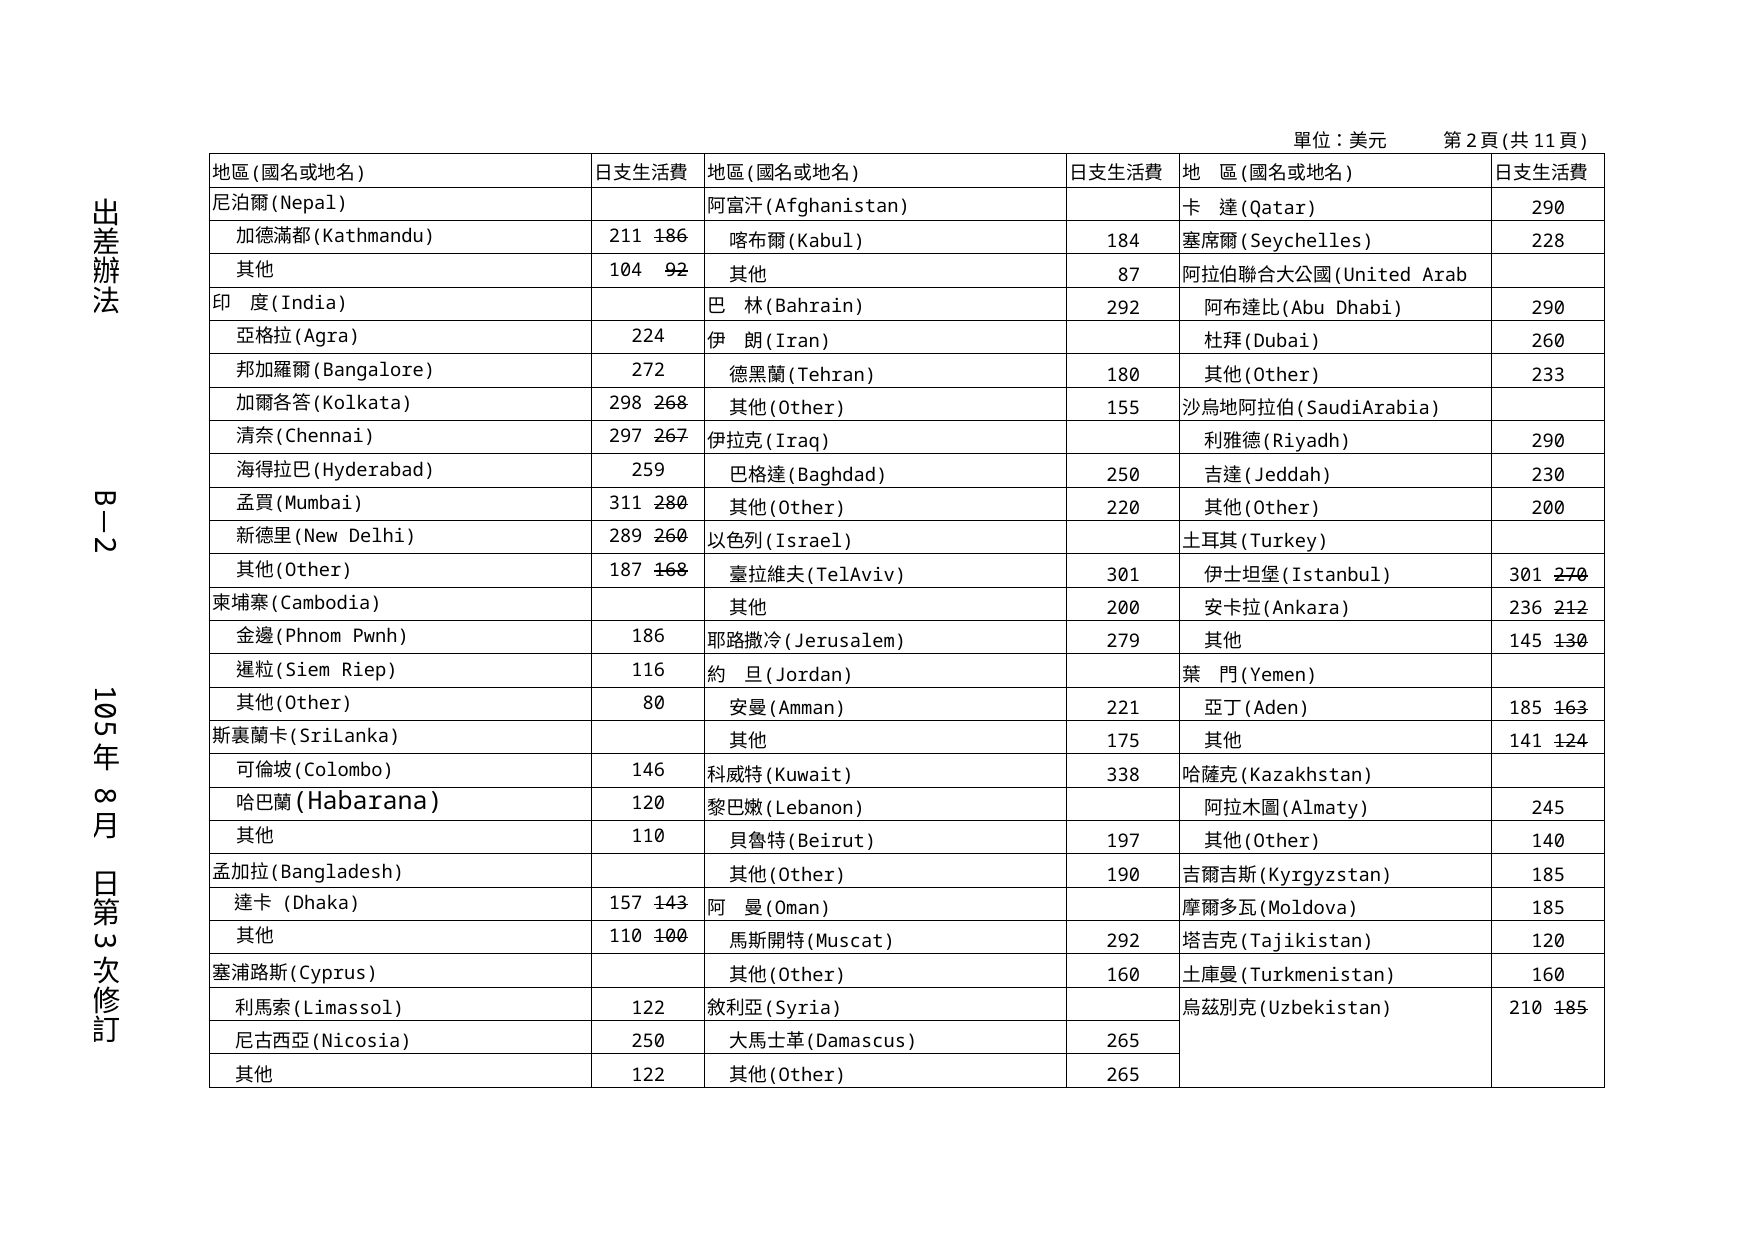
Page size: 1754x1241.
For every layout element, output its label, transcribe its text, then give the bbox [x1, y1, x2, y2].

table_header 出差辦法 B－2 105年 8月 日第3次修訂 [92, 153, 209, 1087]
table_cell 185 [1492, 854, 1604, 887]
table_cell 290 [1492, 188, 1604, 220]
table_cell 其他(Other) [705, 488, 1066, 520]
table_cell 297 267 [592, 421, 704, 453]
table_cell 加德滿都(Kathmandu) [210, 221, 591, 253]
table_cell 265 [1067, 1021, 1179, 1053]
table_cell 200 [1492, 488, 1604, 520]
table_cell [1067, 888, 1179, 920]
table_cell 301 270 [1492, 554, 1604, 587]
table_cell 87 [1067, 254, 1179, 287]
table_cell 印 度(India) [210, 288, 591, 320]
table_cell 289 260 [592, 521, 704, 553]
table_cell 德黑蘭(Tehran) [705, 354, 1066, 387]
table_cell [1180, 1020, 1491, 1053]
table_cell 292 [1067, 288, 1179, 320]
table_header 日支生活費 [1067, 154, 1179, 187]
table_cell 摩爾多瓦(Moldova) [1180, 888, 1491, 920]
table_cell 臺拉維夫(TelAviv) [705, 554, 1066, 587]
table_cell 其他 [210, 1054, 591, 1087]
table_cell 其他(Other) [705, 388, 1066, 420]
table_cell 272 [592, 354, 704, 387]
table_cell [1067, 788, 1179, 820]
table_cell [1067, 654, 1179, 687]
table_cell 200 [1067, 588, 1179, 620]
table_cell [1067, 188, 1179, 220]
table_cell 265 [1067, 1054, 1179, 1087]
table_cell 290 [1492, 288, 1604, 320]
table_cell 沙烏地阿拉伯(SaudiArabia) [1180, 388, 1491, 420]
table_cell [1180, 1053, 1491, 1087]
table_cell 安曼(Amman) [705, 688, 1066, 720]
table_cell 阿拉木圖(Almaty) [1180, 788, 1491, 820]
table_cell 其他 [1180, 621, 1491, 653]
table_cell [592, 588, 704, 620]
table_cell 210 185 [1492, 988, 1604, 1020]
table_cell 110 [592, 821, 704, 853]
table_cell 阿布達比(Abu Dhabi) [1180, 288, 1491, 320]
table_cell 達卡 (Dhaka) [210, 888, 591, 920]
table_cell 阿拉伯聯合大公國(United Arab Emirates) [1180, 254, 1491, 287]
table_cell 122 [592, 1054, 704, 1087]
table_cell 安卡拉(Ankara) [1180, 588, 1491, 620]
table_cell 亞格拉(Agra) [210, 321, 591, 353]
table_cell 大馬士革(Damascus) [705, 1021, 1066, 1053]
table_cell [1492, 654, 1604, 687]
table_cell 224 [592, 321, 704, 353]
table_cell 吉爾吉斯(Kyrgyzstan) [1180, 854, 1491, 887]
table_cell 338 [1067, 754, 1179, 787]
table_cell 清奈(Chennai) [210, 421, 591, 453]
table_cell 海得拉巴(Hyderabad) [210, 454, 591, 487]
table_cell 亞丁(Aden) [1180, 688, 1491, 720]
table_cell 其他(Other) [1180, 354, 1491, 387]
table_cell 110 100 [592, 921, 704, 953]
table_cell 228 [1492, 221, 1604, 253]
table_cell 290 [1492, 421, 1604, 453]
table_cell 伊 朗(Iran) [705, 321, 1066, 353]
table_cell 暹粒(Siem Riep) [210, 654, 591, 687]
table_cell 孟加拉(Bangladesh) [210, 854, 591, 887]
table_cell 185 [1492, 888, 1604, 920]
table_cell 貝魯特(Beirut) [705, 821, 1066, 853]
table_cell [592, 954, 704, 987]
table_cell 新德里(New Delhi) [210, 521, 591, 553]
table_cell 阿 曼(Oman) [705, 888, 1066, 920]
table_cell 220 [1067, 488, 1179, 520]
table_cell 120 [592, 788, 704, 820]
table_cell 其他(Other) [210, 688, 591, 720]
table_cell 250 [1067, 454, 1179, 487]
table_cell 230 [1492, 454, 1604, 487]
table_cell 卡 達(Qatar) [1180, 188, 1491, 220]
table_cell [1492, 1020, 1604, 1053]
table_cell 184 [1067, 221, 1179, 253]
table_cell 可倫坡(Colombo) [210, 754, 591, 787]
table_cell 邦加羅爾(Bangalore) [210, 354, 591, 387]
table_cell 145 130 [1492, 621, 1604, 653]
table_cell 哈薩克(Kazakhstan) [1180, 754, 1491, 787]
table_header 日支生活費 [1492, 154, 1604, 187]
table_cell 80 [592, 688, 704, 720]
table_cell 巴 林(Bahrain) [705, 288, 1066, 320]
table_cell 260 [1492, 321, 1604, 353]
table_cell 其他 [210, 921, 591, 953]
table_cell 喀布爾(Kabul) [705, 221, 1066, 253]
table_cell 180 [1067, 354, 1179, 387]
table_cell 哈巴蘭(Habarana) [210, 788, 591, 820]
table_cell 187 168 [592, 554, 704, 587]
table_cell [592, 188, 704, 220]
table_cell 柬埔寨(Cambodia) [210, 588, 591, 620]
table_cell [1492, 521, 1604, 553]
table_cell 211 186 [592, 221, 704, 253]
table_cell 160 [1492, 954, 1604, 987]
table_cell [1492, 388, 1604, 420]
table_cell 185 163 [1492, 688, 1604, 720]
table_cell 140 [1492, 821, 1604, 853]
table_cell 巴格達(Baghdad) [705, 454, 1066, 487]
table_cell [1492, 754, 1604, 787]
table_cell 120 [1492, 921, 1604, 953]
table_cell 190 [1067, 854, 1179, 887]
table_cell 155 [1067, 388, 1179, 420]
table_cell 利雅德(Riyadh) [1180, 421, 1491, 453]
table_cell 其他(Other) [705, 1054, 1066, 1087]
table_cell 約 旦(Jordan) [705, 654, 1066, 687]
table_cell 黎巴嫩(Lebanon) [705, 788, 1066, 820]
table_cell [1492, 254, 1604, 287]
table_cell 其他 [210, 821, 591, 853]
table_cell 金邊(Phnom Pwnh) [210, 621, 591, 653]
table_cell 157 143 [592, 888, 704, 920]
table_header 地 區(國名或地名) [1180, 154, 1491, 187]
table_cell 伊士坦堡(Istanbul) [1180, 554, 1491, 587]
table_cell 伊拉克(Iraq) [705, 421, 1066, 453]
table_cell 塞席爾(Seychelles) [1180, 221, 1491, 253]
table_cell 245 [1492, 788, 1604, 820]
table_cell 其他(Other) [1180, 821, 1491, 853]
table_cell 175 [1067, 721, 1179, 753]
table_cell 以色列(Israel) [705, 521, 1066, 553]
table_cell 其他 [1180, 721, 1491, 753]
table_cell 其他 [705, 588, 1066, 620]
table_header 地區(國名或地名) [210, 154, 591, 187]
table_cell 116 [592, 654, 704, 687]
table_cell 其他(Other) [1180, 488, 1491, 520]
table_cell 利馬索(Limassol) [210, 988, 591, 1020]
table_cell 阿富汗(Afghanistan) [705, 188, 1066, 220]
table_cell 杜拜(Dubai) [1180, 321, 1491, 353]
table_cell [1067, 988, 1179, 1020]
text 單位：美元 第2頁(共11頁) [89, 116, 1589, 153]
table_cell 其他(Other) [210, 554, 591, 587]
table_cell 吉達(Jeddah) [1180, 454, 1491, 487]
table_cell [592, 721, 704, 753]
table_header 地區(國名或地名) [705, 154, 1066, 187]
table_cell 236 212 [1492, 588, 1604, 620]
table_cell 104 92 [592, 254, 704, 287]
table_cell 尼泊爾(Nepal) [210, 188, 591, 220]
table_cell 耶路撒冷(Jerusalem) [705, 621, 1066, 653]
table_cell 塞浦路斯(Cyprus) [210, 954, 591, 987]
table_cell 尼古西亞(Nicosia) [210, 1021, 591, 1053]
table_cell 279 [1067, 621, 1179, 653]
table_cell 其他 [705, 254, 1066, 287]
table_cell 敘利亞(Syria) [705, 988, 1066, 1020]
table_cell 烏茲別克(Uzbekistan) [1180, 988, 1491, 1020]
table_cell 301 [1067, 554, 1179, 587]
table_cell [1492, 1053, 1604, 1087]
table_cell 233 [1492, 354, 1604, 387]
table_cell 311 280 [592, 488, 704, 520]
table_cell [1067, 521, 1179, 553]
table_cell 科威特(Kuwait) [705, 754, 1066, 787]
table_cell 加爾各答(Kolkata) [210, 388, 591, 420]
table_cell 孟買(Mumbai) [210, 488, 591, 520]
table_cell 塔吉克(Tajikistan) [1180, 921, 1491, 953]
table_cell 122 [592, 988, 704, 1020]
table_cell 其他 [210, 254, 591, 287]
table_cell 186 [592, 621, 704, 653]
table_cell 197 [1067, 821, 1179, 853]
table_cell 141 124 [1492, 721, 1604, 753]
table_cell 146 [592, 754, 704, 787]
table_cell 土庫曼(Turkmenistan) [1180, 954, 1491, 987]
table_cell 259 [592, 454, 704, 487]
table_header 日支生活費 [592, 154, 704, 187]
table_cell [1067, 321, 1179, 353]
table_cell 其他(Other) [705, 854, 1066, 887]
table_cell [592, 288, 704, 320]
table_cell 葉 門(Yemen) [1180, 654, 1491, 687]
table_cell 其他(Other) [705, 954, 1066, 987]
table_cell 292 [1067, 921, 1179, 953]
table_cell 298 268 [592, 388, 704, 420]
table_cell [1067, 421, 1179, 453]
table_cell 160 [1067, 954, 1179, 987]
table_cell 其他 [705, 721, 1066, 753]
table_cell 土耳其(Turkey) [1180, 521, 1491, 553]
table_cell 斯裏蘭卡(SriLanka) [210, 721, 591, 753]
table_cell 221 [1067, 688, 1179, 720]
table_cell 馬斯開特(Muscat) [705, 921, 1066, 953]
table_cell [592, 854, 704, 887]
table_cell 250 [592, 1021, 704, 1053]
